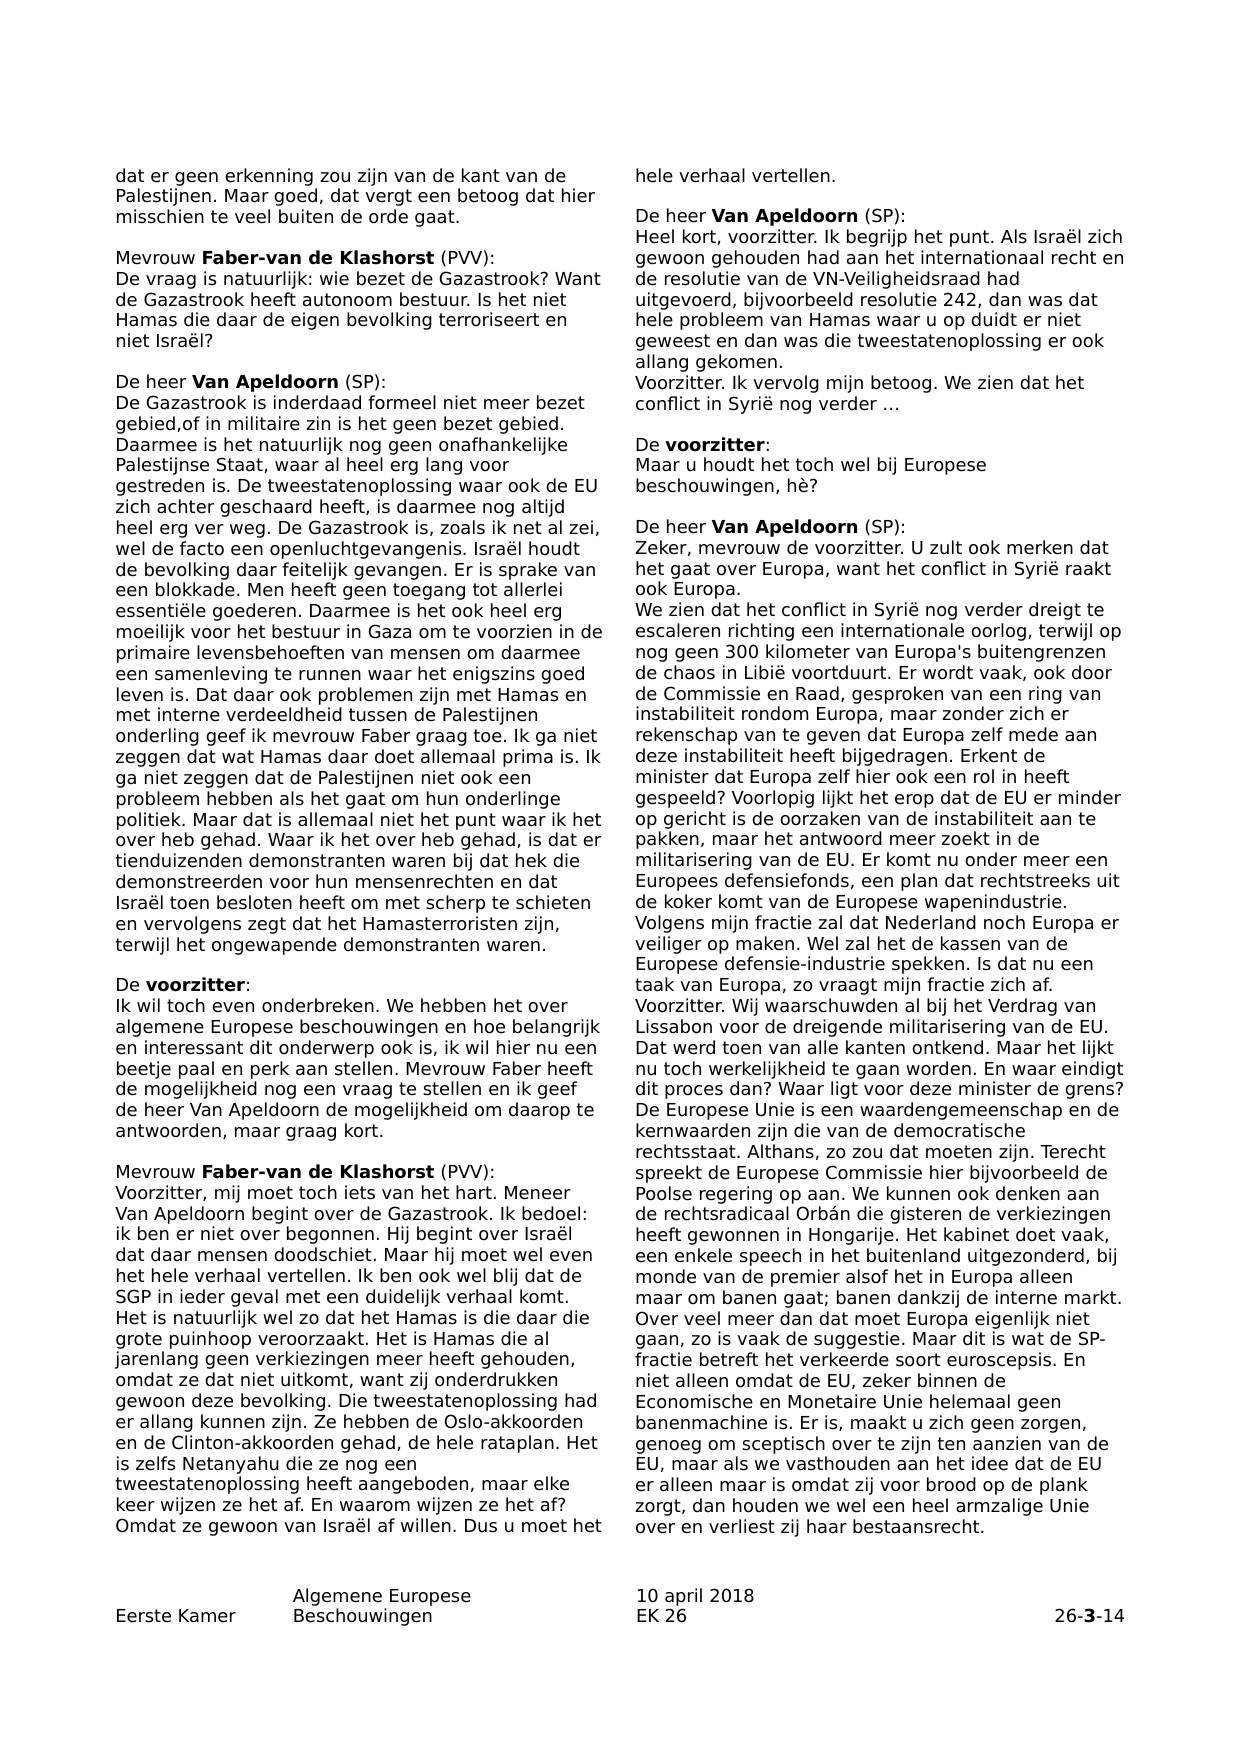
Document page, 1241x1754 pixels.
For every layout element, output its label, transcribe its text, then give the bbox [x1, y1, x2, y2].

text De voorzitter: [115, 975, 605, 996]
text hele verhaal vertellen. [635, 165, 1125, 186]
text Voorzitter, mij moet toch iets van het hart. Meneer Van Apeldoorn begint over de Gazastrook. Ik bedoel: ik ben er niet over begonnen. Hij begint over Israël dat daar mensen doodschiet. Maar hij moet wel even het hele verhaal vertellen. Ik ben ook wel blij dat de SGP in ieder geval met een duidelijk verhaal komt. Het is natuurlijk wel zo dat het Hamas is die daar die grote puinhoop veroorzaakt. Het is Hamas die al jarenlang geen verkiezingen meer heeft gehouden, omdat ze dat niet uitkomt, want zij onderdrukken gewoon deze bevolking. Die tweestatenoplossing had er allang kunnen zijn. Ze hebben de Oslo-akkoorden en de Clinton-akkoorden gehad, de hele rataplan. Het is zelfs Netanyahu die ze nog een tweestatenoplossing heeft aangeboden, maar elke keer wijzen ze het af. En waarom wijzen ze het af? Omdat ze gewoon van Israël af willen. Dus u moet het [115, 1182, 605, 1537]
text De Europese Unie is een waardengemeenschap en de kernwaarden zijn die van de democratische rechtsstaat. Althans, zo zou dat moeten zijn. Terecht spreekt de Europese Commissie hier bijvoorbeeld de Poolse regering op aan. We kunnen ook denken aan de rechtsradicaal Orbán die gisteren de verkiezingen heeft gewonnen in Hongarije. Het kabinet doet vaak, een enkele speech in het buitenland uitgezonderd, bij monde van de premier alsof het in Europa alleen maar om banen gaat; banen dankzij de interne markt. Over veel meer dan dat moet Europa eigenlijk niet gaan, zo is vaak de suggestie. Maar dit is wat de SP-fractie betreft het verkeerde soort euroscepsis. En niet alleen omdat de EU, zeker binnen de Economische en Monetaire Unie helemaal geen banenmachine is. Er is, maakt u zich geen zorgen, genoeg om sceptisch over te zijn ten aanzien van de EU, maar als we vasthouden aan het idee dat de EU er alleen maar is omdat zij voor brood op de plank zorgt, dan houden we wel een heel armzalige Unie over en verliest zij haar bestaansrecht. [635, 1100, 1125, 1537]
text Maar u houdt het toch wel bij Europese beschouwingen, hè? [635, 455, 1125, 497]
text De vraag is natuurlijk: wie bezet de Gazastrook? Want de Gazastrook heeft autonoom bestuur. Is het niet Hamas die daar de eigen bevolking terroriseert en niet Israël? [115, 268, 605, 352]
text Heel kort, voorzitter. Ik begrijp het punt. Als Israël zich gewoon gehouden had aan het internationaal recht en de resolutie van de VN-Veiligheidsraad had uitgevoerd, bijvoorbeeld resolutie 242, dan was dat hele probleem van Hamas waar u op duidt er niet geweest en dan was die tweestatenoplossing er ook allang gekomen. [635, 227, 1125, 373]
text We zien dat het conflict in Syrië nog verder dreigt te escaleren richting een internationale oorlog, terwijl op nog geen 300 kilometer van Europa's buitengrenzen de chaos in Libië voortduurt. Er wordt vaak, ook door de Commissie en Raad, gesproken van een ring van instabiliteit rondom Europa, maar zonder zich er rekenschap van te geven dat Europa zelf mede aan deze instabiliteit heeft bijgedragen. Erkent de minister dat Europa zelf hier ook een rol in heeft gespeeld? Voorlopig lijkt het erop dat de EU er minder op gericht is de oorzaken van de instabiliteit aan te pakken, maar het antwoord meer zoekt in de militarisering van de EU. Er komt nu onder meer een Europees defensiefonds, een plan dat rechtstreeks uit de koker komt van de Europese wapenindustrie. Volgens mijn fractie zal dat Nederland noch Europa er veiliger op maken. Wel zal het de kassen van de Europese defensie-industrie spekken. Is dat nu een taak van Europa, zo vraagt mijn fractie zich af. [635, 600, 1125, 996]
text Ik wil toch even onderbreken. We hebben het over algemene Europese beschouwingen en hoe belangrijk en interessant dit onderwerp ook is, ik wil hier nu een beetje paal en perk aan stellen. Mevrouw Faber heeft de mogelijkheid nog een vraag te stellen en ik geef de heer Van Apeldoorn de mogelijkheid om daarop te antwoorden, maar graag kort. [115, 996, 605, 1142]
text Voorzitter. Wij waarschuwden al bij het Verdrag van Lissabon voor de dreigende militarisering van de EU. Dat werd toen van alle kanten ontkend. Maar het lijkt nu toch werkelijkheid te gaan worden. En waar eindigt dit proces dan? Waar ligt voor deze minister de grens? [635, 996, 1125, 1100]
text Mevrouw Faber-van de Klashorst (PVV): [115, 1162, 605, 1182]
text De voorzitter: [635, 434, 1125, 455]
text De heer Van Apeldoorn (SP): [635, 517, 1125, 537]
text Zeker, mevrouw de voorzitter. U zult ook merken dat het gaat over Europa, want het conflict in Syrië raakt ook Europa. [635, 537, 1125, 600]
text De heer Van Apeldoorn (SP): [115, 372, 605, 393]
text De heer Van Apeldoorn (SP): [635, 206, 1125, 227]
text Mevrouw Faber-van de Klashorst (PVV): [115, 248, 605, 268]
text De Gazastrook is inderdaad formeel niet meer bezet gebied,of in militaire zin is het geen bezet gebied. Daarmee is het natuurlijk nog geen onafhankelijke Palestijnse Staat, waar al heel erg lang voor gestreden is. De tweestatenoplossing waar ook de EU zich achter geschaard heeft, is daarmee nog altijd heel erg ver weg. De Gazastrook is, zoals ik net al zei, wel de facto een openluchtgevangenis. Israël houdt de bevolking daar feitelijk gevangen. Er is sprake van een blokkade. Men heeft geen toegang tot allerlei essentiële goederen. Daarmee is het ook heel erg moeilijk voor het bestuur in Gaza om te voorzien in de primaire levensbehoeften van mensen om daarmee een samenleving te runnen waar het enigszins goed leven is. Dat daar ook problemen zijn met Hamas en met interne verdeeldheid tussen de Palestijnen onderling geef ik mevrouw Faber graag toe. Ik ga niet zeggen dat wat Hamas daar doet allemaal prima is. Ik ga niet zeggen dat de Palestijnen niet ook een probleem hebben als het gaat om hun onderlinge politiek. Maar dat is allemaal niet het punt waar ik het over heb gehad. Waar ik het over heb gehad, is dat er tienduizenden demonstranten waren bij dat hek die demonstreerden voor hun mensenrechten en dat Israël toen besloten heeft om met scherp te schieten en vervolgens zegt dat het Hamasterroristen zijn, terwijl het ongewapende demonstranten waren. [115, 393, 605, 955]
text Voorzitter. Ik vervolg mijn betoog. We zien dat het conflict in Syrië nog verder … [635, 373, 1125, 414]
text dat er geen erkenning zou zijn van de kant van de Palestijnen. Maar goed, dat vergt een betoog dat hier misschien te veel buiten de orde gaat. [115, 165, 605, 228]
